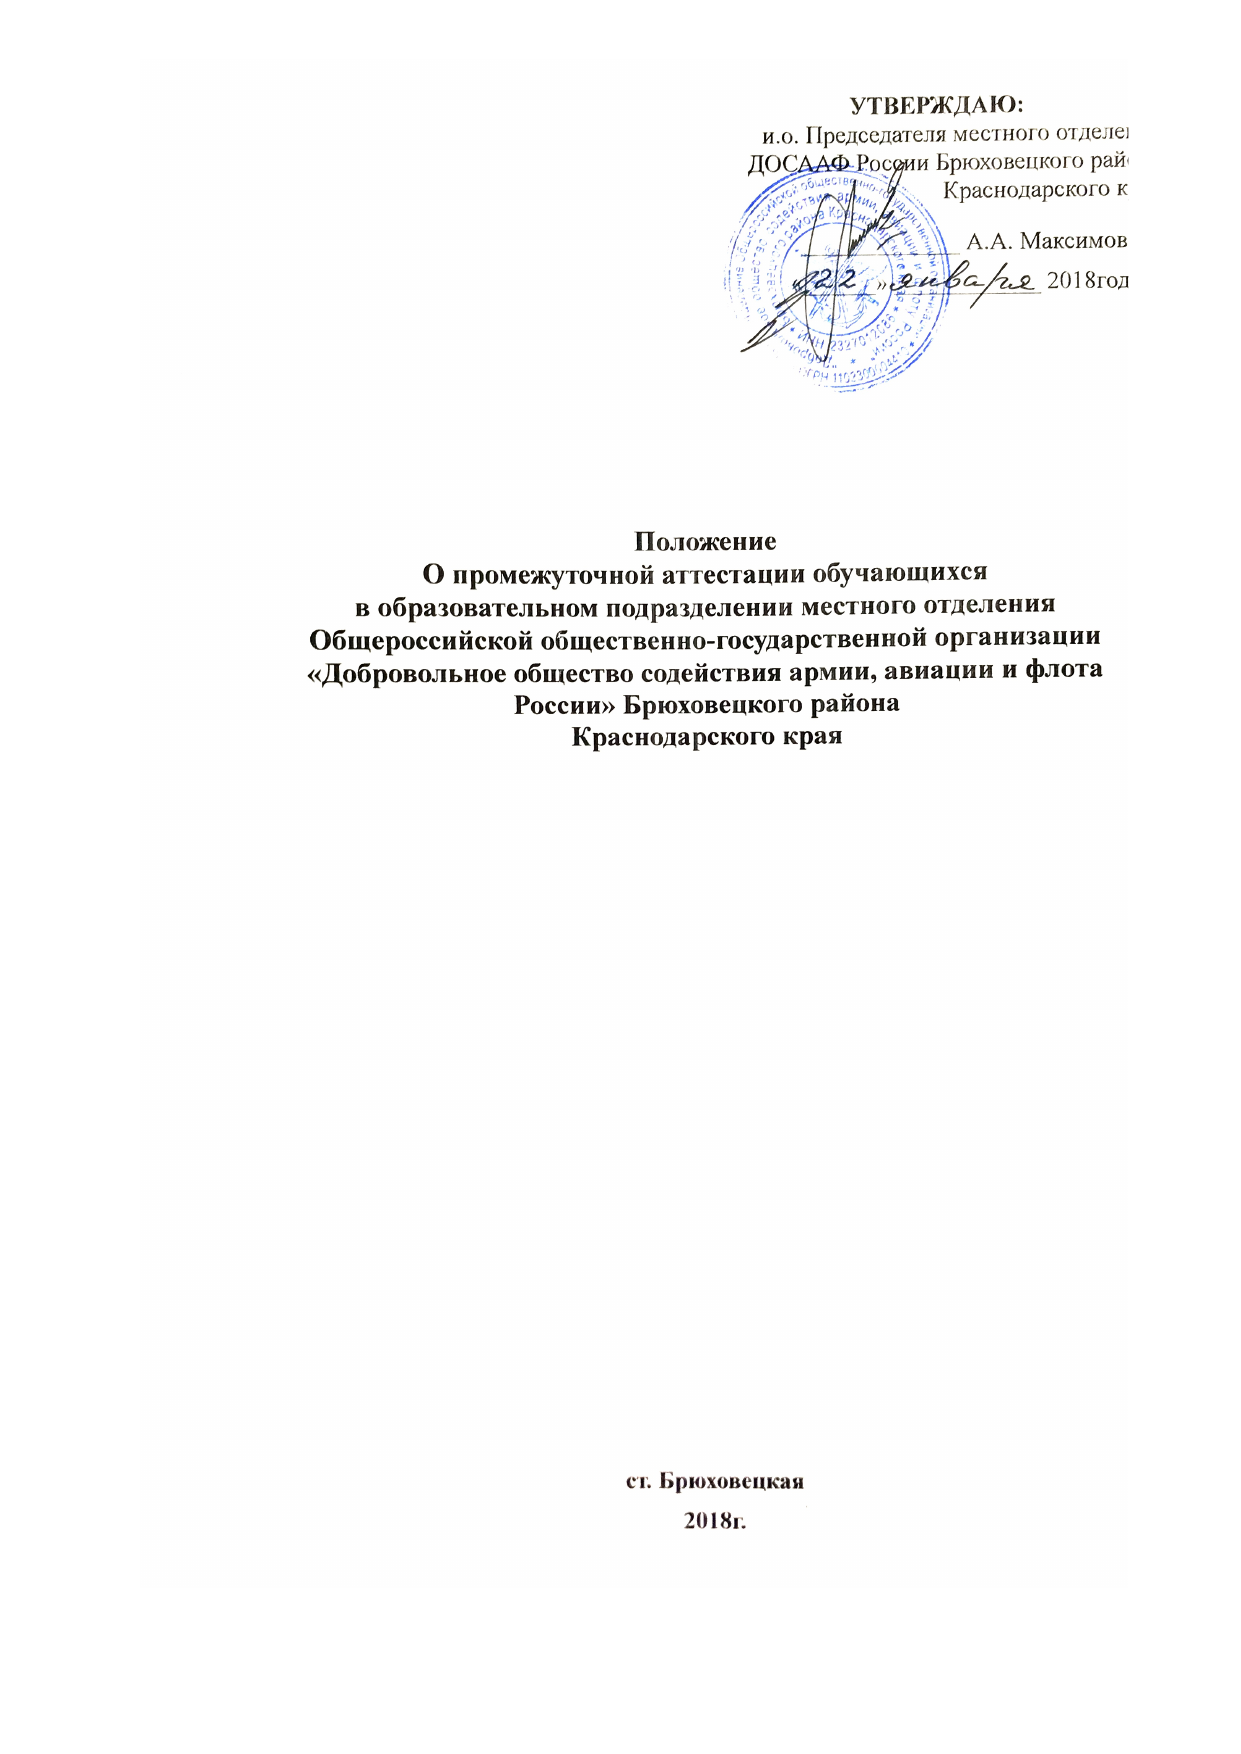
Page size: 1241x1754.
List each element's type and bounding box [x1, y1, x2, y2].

table_cell [128, 1616, 1128, 1645]
table_header [128, 59, 1128, 1616]
